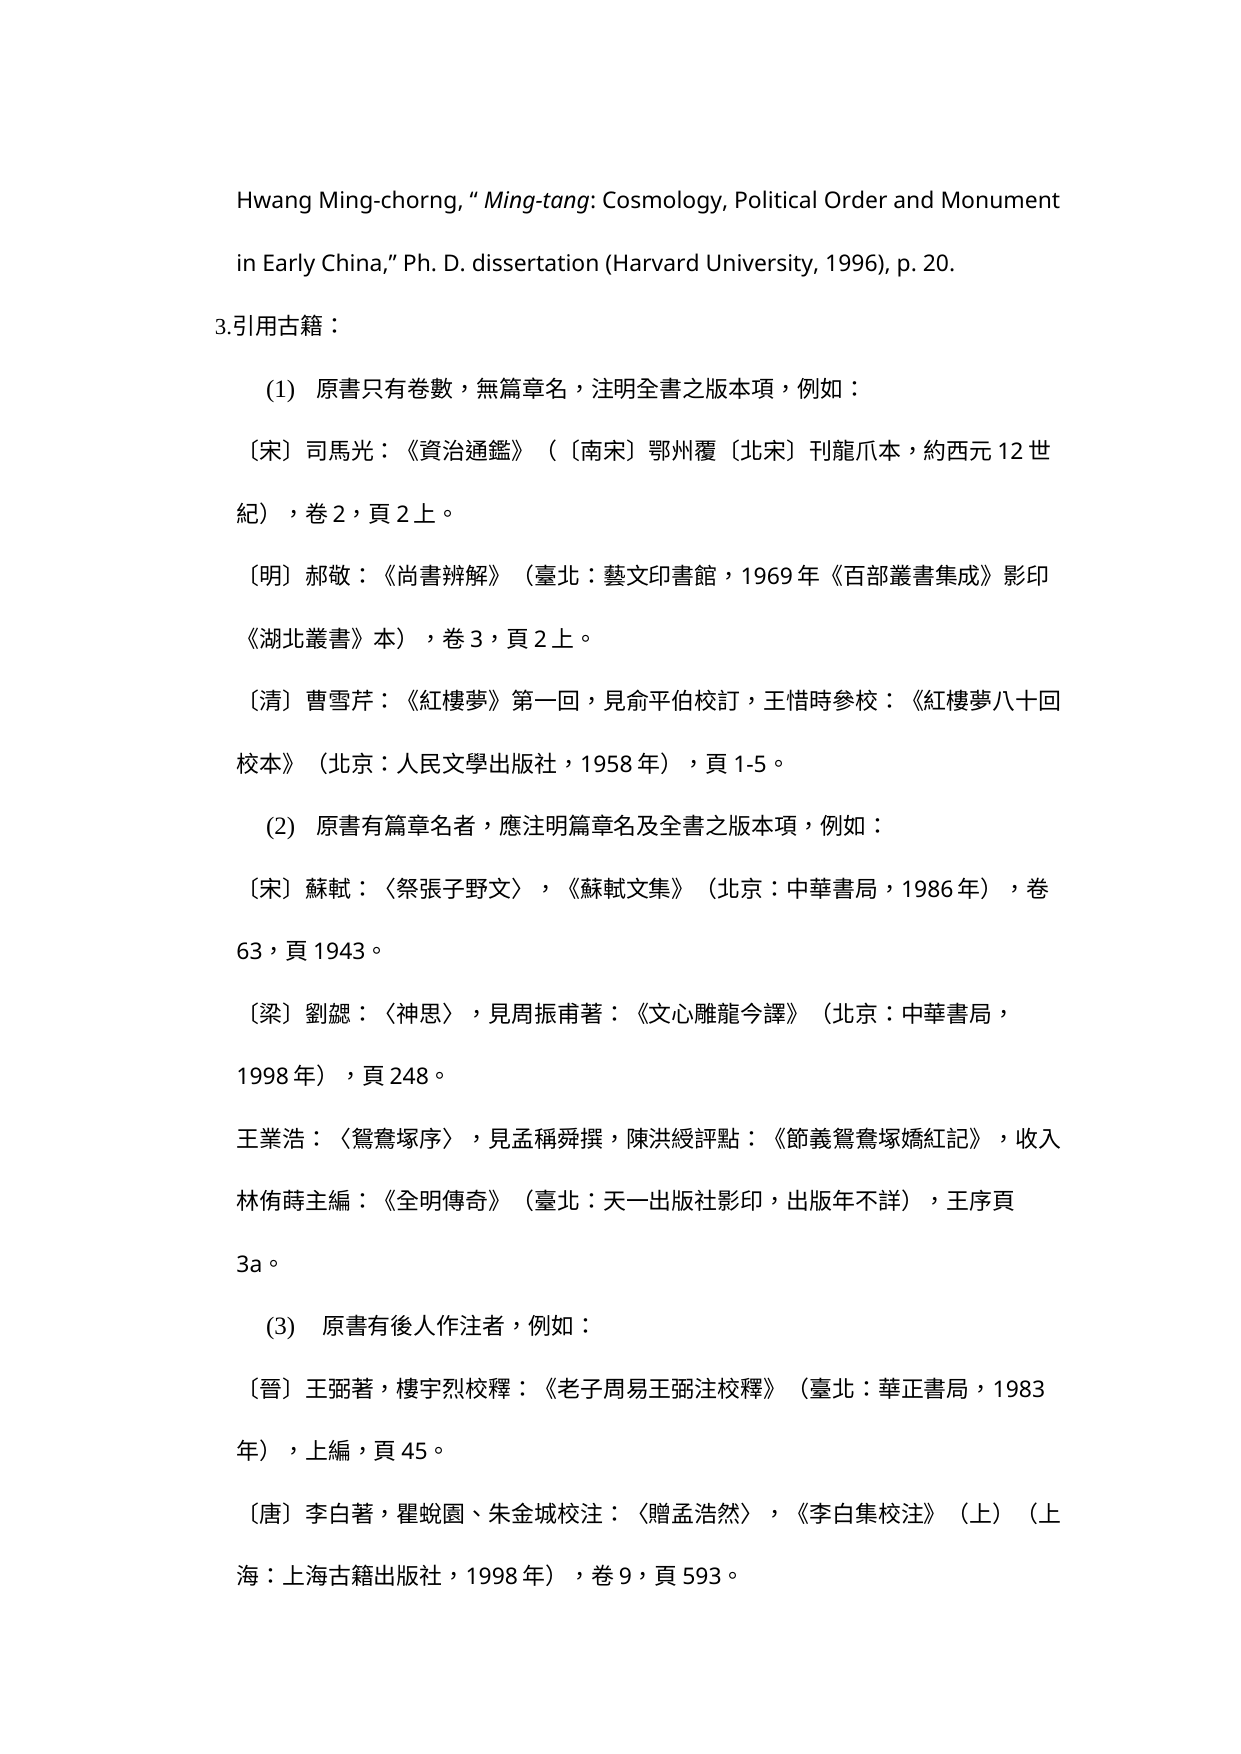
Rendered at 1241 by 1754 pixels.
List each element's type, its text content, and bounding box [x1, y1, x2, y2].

text 〔宋〕蘇軾：〈祭張子野文〉，《蘇軾文集》（北京：中華書局，1986年），卷63，頁1943。 [236, 846, 1063, 971]
text 王業浩：〈鴛鴦塚序〉，見孟稱舜撰，陳洪綬評點：《節義鴛鴦塚嬌紅記》，收入林侑蒔主編：《全明傳奇》（臺北：天一出版社影印，出版年不詳），王序頁3a。 [236, 1096, 1063, 1283]
text 〔清〕曹雪芹：《紅樓夢》第一回，見俞平伯校訂，王惜時參校：《紅樓夢八十回校本》（北京：人民文學出版社，1958年），頁1-5。 [236, 658, 1063, 783]
list 原書只有卷數，無篇章名，注明全書之版本項，例如： [266, 346, 1063, 408]
list 原書有後人作注者，例如： [266, 1283, 1063, 1346]
text 〔宋〕司馬光：《資治通鑑》（〔南宋〕鄂州覆〔北宋〕刊龍爪本，約西元12世紀），卷2，頁2上。 [236, 408, 1063, 533]
list 原書有篇章名者，應注明篇章名及全書之版本項，例如： [266, 783, 1063, 846]
text 〔晉〕王弼著，樓宇烈校釋：《老子周易王弼注校釋》（臺北：華正書局，1983年），上編，頁45。 [236, 1346, 1063, 1471]
text 3.引用古籍： [177, 283, 1063, 346]
text 〔梁〕劉勰：〈神思〉，見周振甫著：《文心雕龍今譯》（北京：中華書局，1998年），頁248。 [236, 971, 1063, 1096]
text Hwang Ming-chorng, “ Ming-tang: Cosmology, Political Order and Monument in Early China,” Ph. D. dissertation (Harvard University, 1996), p. 20. [236, 158, 1063, 283]
text 〔唐〕李白著，瞿蛻園、朱金城校注：〈贈孟浩然〉，《李白集校注》（上）（上海：上海古籍出版社，1998年），卷9，頁593。 [236, 1471, 1063, 1596]
text 〔明〕郝敬：《尚書辨解》（臺北：藝文印書館，1969年《百部叢書集成》影印《湖北叢書》本），卷3，頁2上。 [236, 533, 1063, 658]
